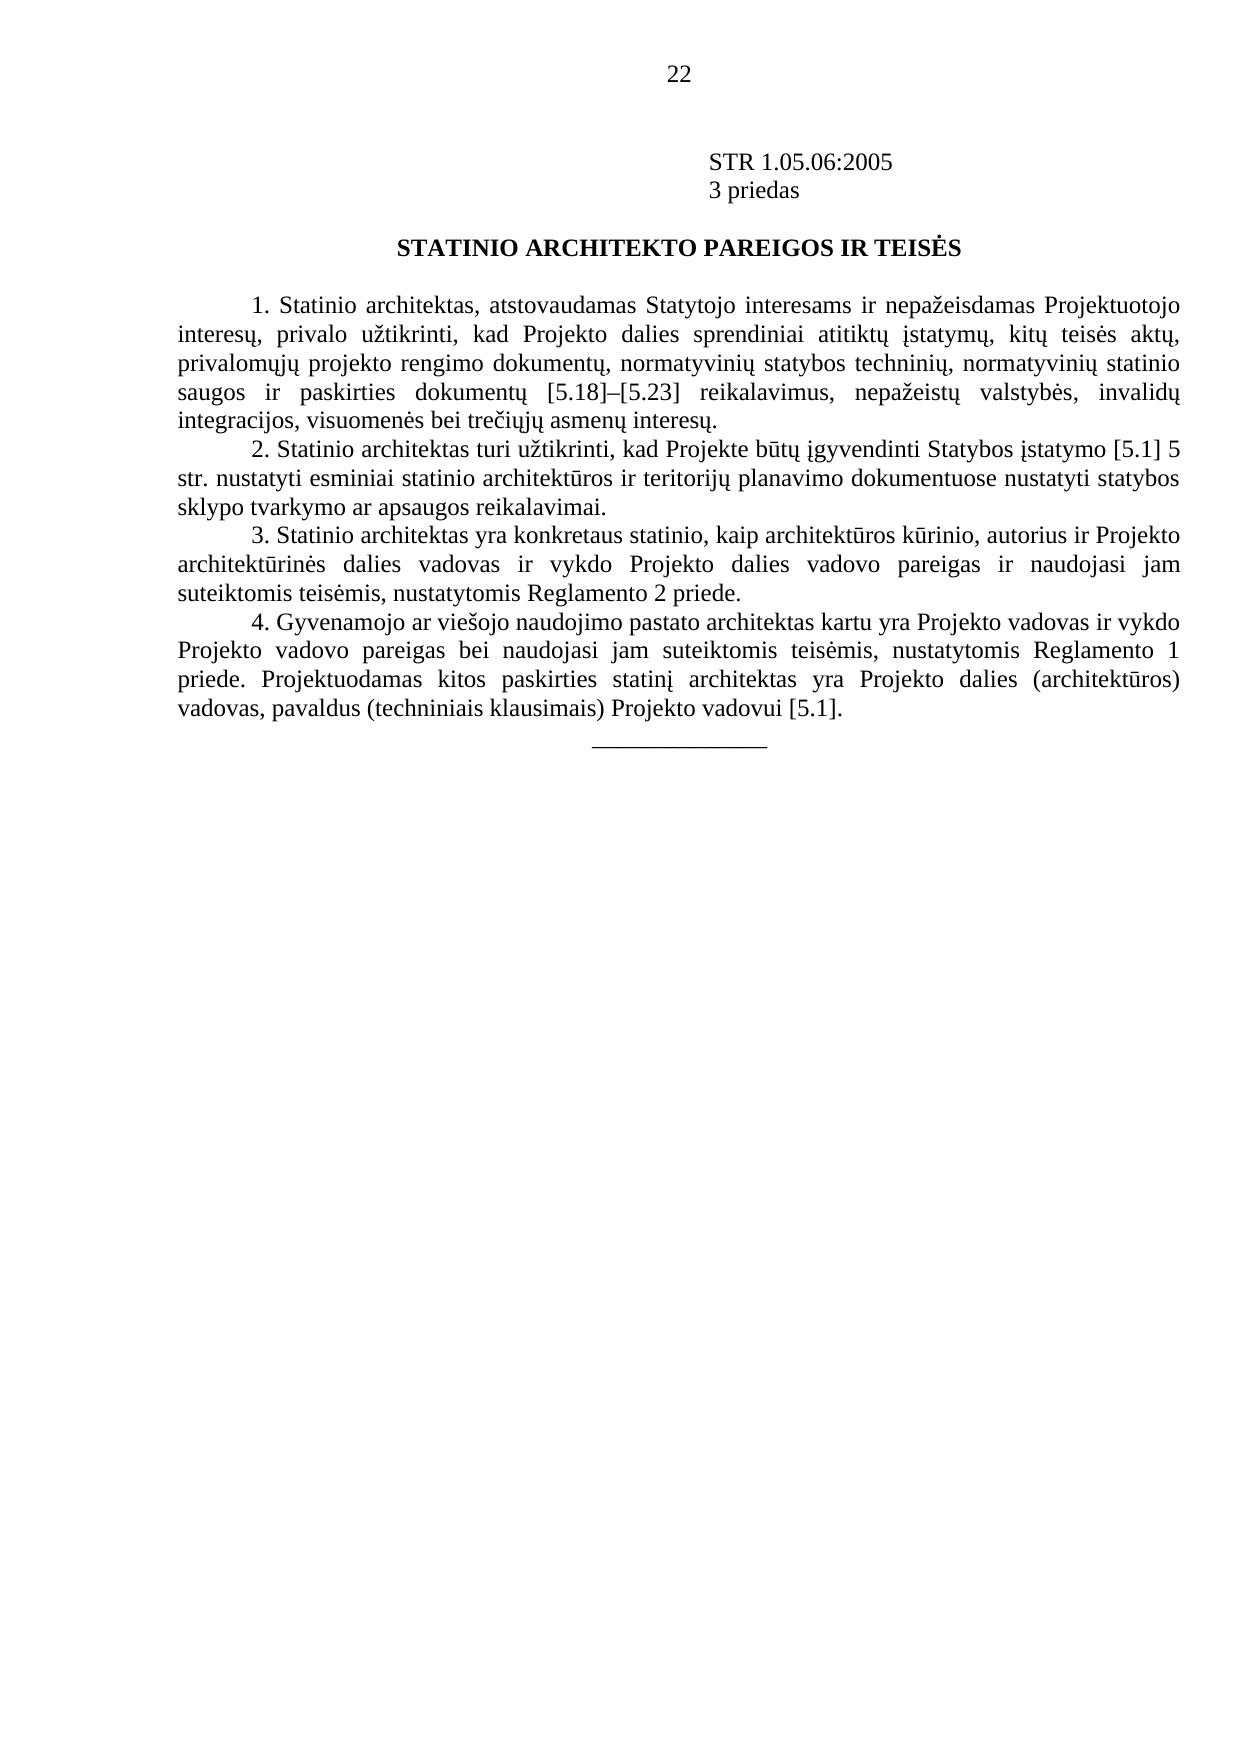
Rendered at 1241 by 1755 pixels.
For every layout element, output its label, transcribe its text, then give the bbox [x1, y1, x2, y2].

text 4. Gyvenamojo ar viešojo naudojimo pastato architektas kartu yra Projekto vadovas ir vykdo Projekto vadovo pareigas bei naudojasi jam suteiktomis teisėmis, nustatytomis Reglamento 1 priede. Projektuodamas kitos paskirties statinį architektas yra Projekto dalies (architektūros) vadovas, pavaldus (techniniais klausimais) Projekto vadovui [5.1]. [177, 607, 1181, 722]
text STR 1.05.06:2005 [177, 147, 1181, 176]
text ______________ [177, 722, 1181, 751]
text 1. Statinio architektas, atstovaudamas Statytojo interesams ir nepažeisdamas Projektuotojo interesų, privalo užtikrinti, kad Projekto dalies sprendiniai atitiktų įstatymų, kitų teisės aktų, privalomųjų projekto rengimo dokumentų, normatyvinių statybos techninių, normatyvinių statinio saugos ir paskirties dokumentų [5.18]–[5.23] reikalavimus, nepažeistų valstybės, invalidų integracijos, visuomenės bei trečiųjų asmenų interesų. [177, 291, 1181, 434]
text 2. Statinio architektas turi užtikrinti, kad Projekte būtų įgyvendinti Statybos įstatymo [5.1] 5 str. nustatyti esminiai statinio architektūros ir teritorijų planavimo dokumentuose nustatyti statybos sklypo tvarkymo ar apsaugos reikalavimai. [177, 434, 1181, 521]
text 3 priedas [177, 176, 1181, 204]
text STATINIO ARCHITEKTO PAREIGOS IR TEISĖS [177, 233, 1181, 262]
text 3. Statinio architektas yra konkretaus statinio, kaip architektūros kūrinio, autorius ir Projekto architektūrinės dalies vadovas ir vykdo Projekto dalies vadovo pareigas ir naudojasi jam suteiktomis teisėmis, nustatytomis Reglamento 2 priede. [177, 521, 1181, 607]
